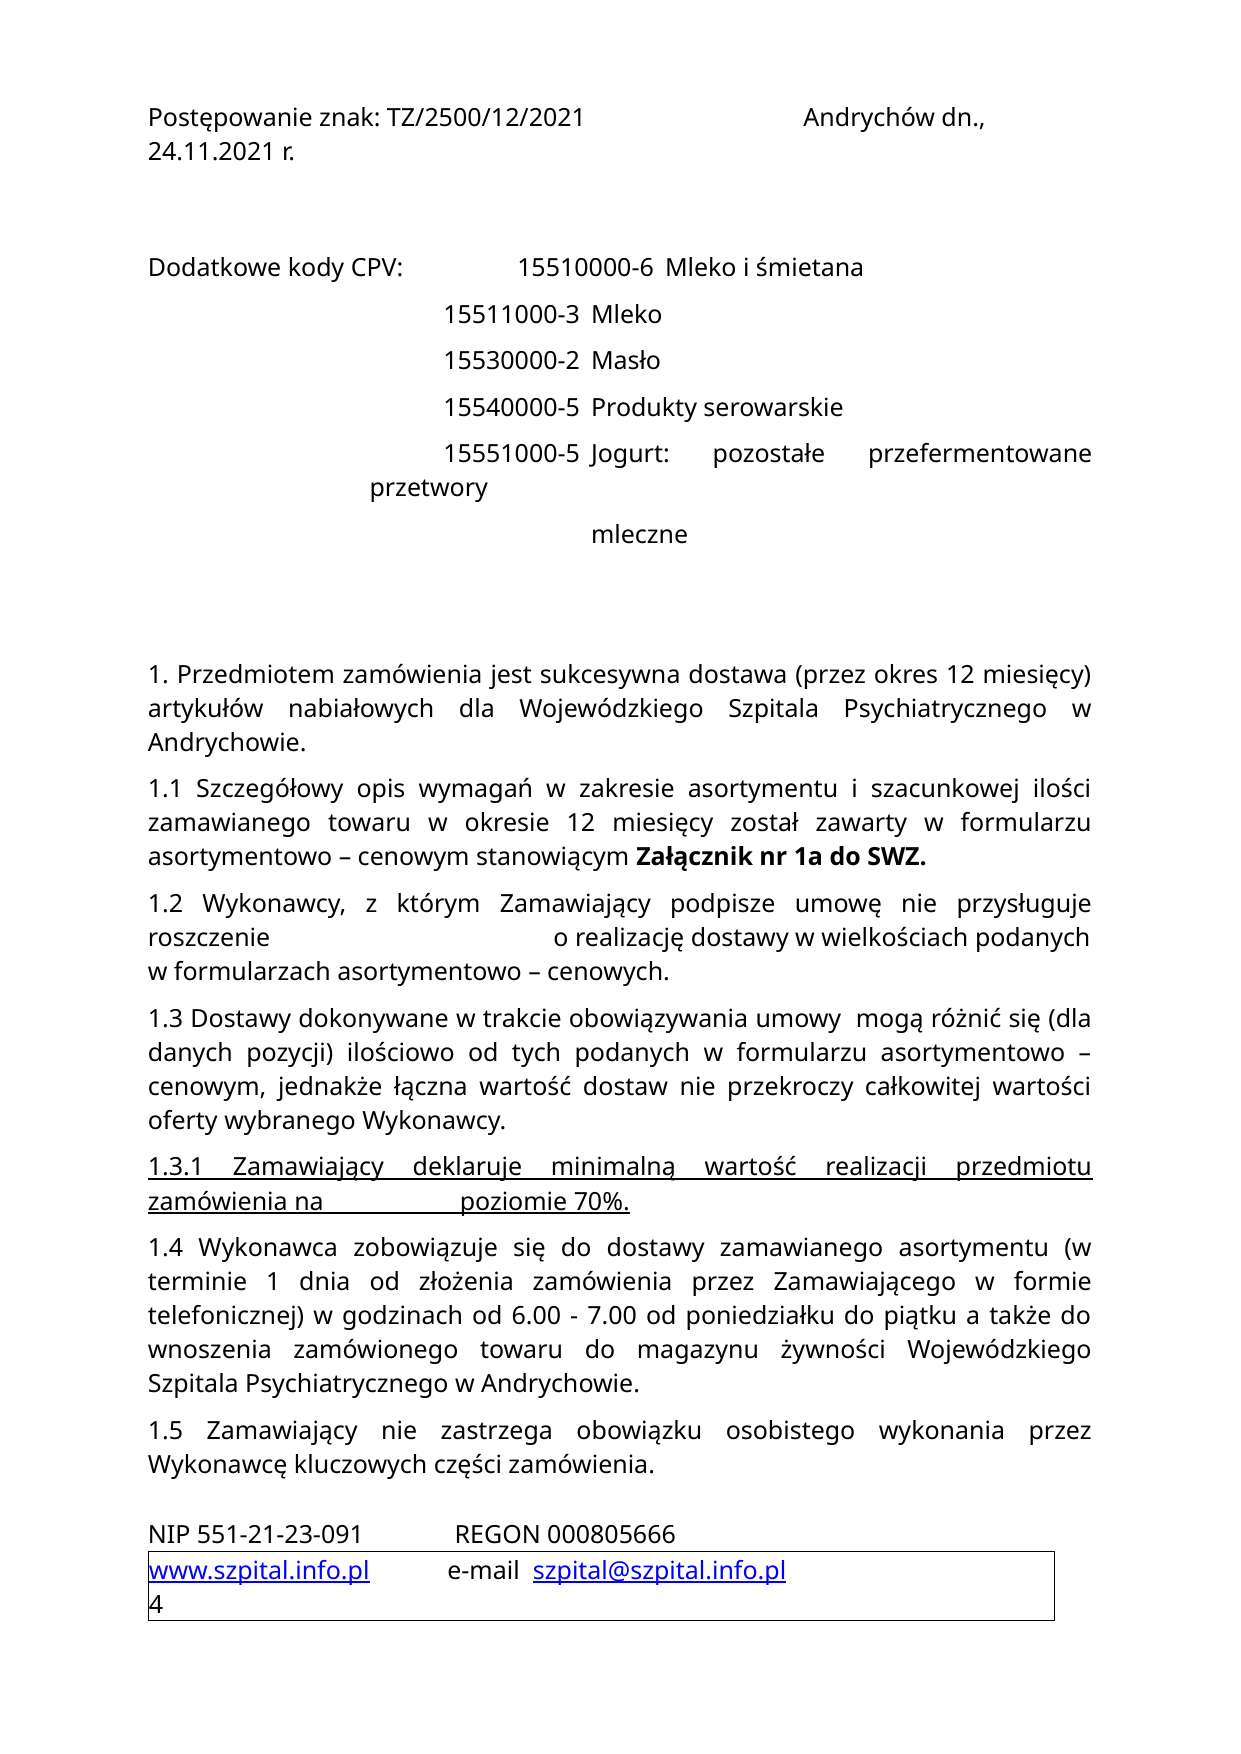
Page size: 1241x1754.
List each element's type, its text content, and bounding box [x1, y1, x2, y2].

text 15530000-2 Masło [148, 343, 1092, 377]
text 1.3 Dostawy dokonywane w trakcie obowiązywania umowy mogą różnić się (dla danych pozycji) ilościowo od tych podanych w formularzu asortymentowo – cenowym, jednakże łączna wartość dostaw nie przekroczy całkowitej wartości oferty wybranego Wykonawcy. [148, 1000, 1092, 1137]
text 1.1 Szczegółowy opis wymagań w zakresie asortymentu i szacunkowej ilości zamawianego towaru w okresie 12 miesięcy został zawarty w formularzu asortymentowo – cenowym stanowiącym Załącznik nr 1a do SWZ. [148, 771, 1092, 873]
text 1.3.1 Zamawiający deklaruje minimalną wartość realizacji przedmiotu [148, 1149, 1092, 1178]
text 15540000-5 Produkty serowarskie [148, 389, 1092, 423]
text mleczne [517, 517, 1092, 551]
text 1.4 Wykonawca zobowiązuje się do dostawy zamawianego asortymentu (w terminie 1 dnia od złożenia zamówienia przez Zamawiającego w formie telefonicznej) w godzinach od 6.00 - 7.00 od poniedziałku do piątku a także do wnoszenia zamówionego towaru do magazynu żywności Wojewódzkiego Szpitala Psychiatrycznego w Andrychowie. [148, 1230, 1092, 1400]
text 1.2 Wykonawcy, z którym Zamawiający podpisze umowę nie przysługuje roszczenie o realizację dostawy w wielkościach podanych w formularzach asortymentowo – cenowych. [148, 886, 1092, 988]
text 15551000-5 Jogurt: pozostałe przefermentowane przetwory [148, 436, 1092, 504]
text zamówienia na poziomie 70%. [148, 1180, 1092, 1217]
text 1. Przedmiotem zamówienia jest sukcesywna dostawa (przez okres 12 miesięcy) artykułów nabiałowych dla Wojewódzkiego Szpitala Psychiatrycznego w Andrychowie. [148, 656, 1092, 758]
text 1.5 Zamawiający nie zastrzega obowiązku osobistego wykonania przez Wykonawcę kluczowych części zamówienia. [148, 1412, 1092, 1481]
text 15511000-3 Mleko [148, 296, 1092, 330]
text Dodatkowe kody CPV: 15510000-6 Mleko i śmietana [148, 250, 1092, 284]
